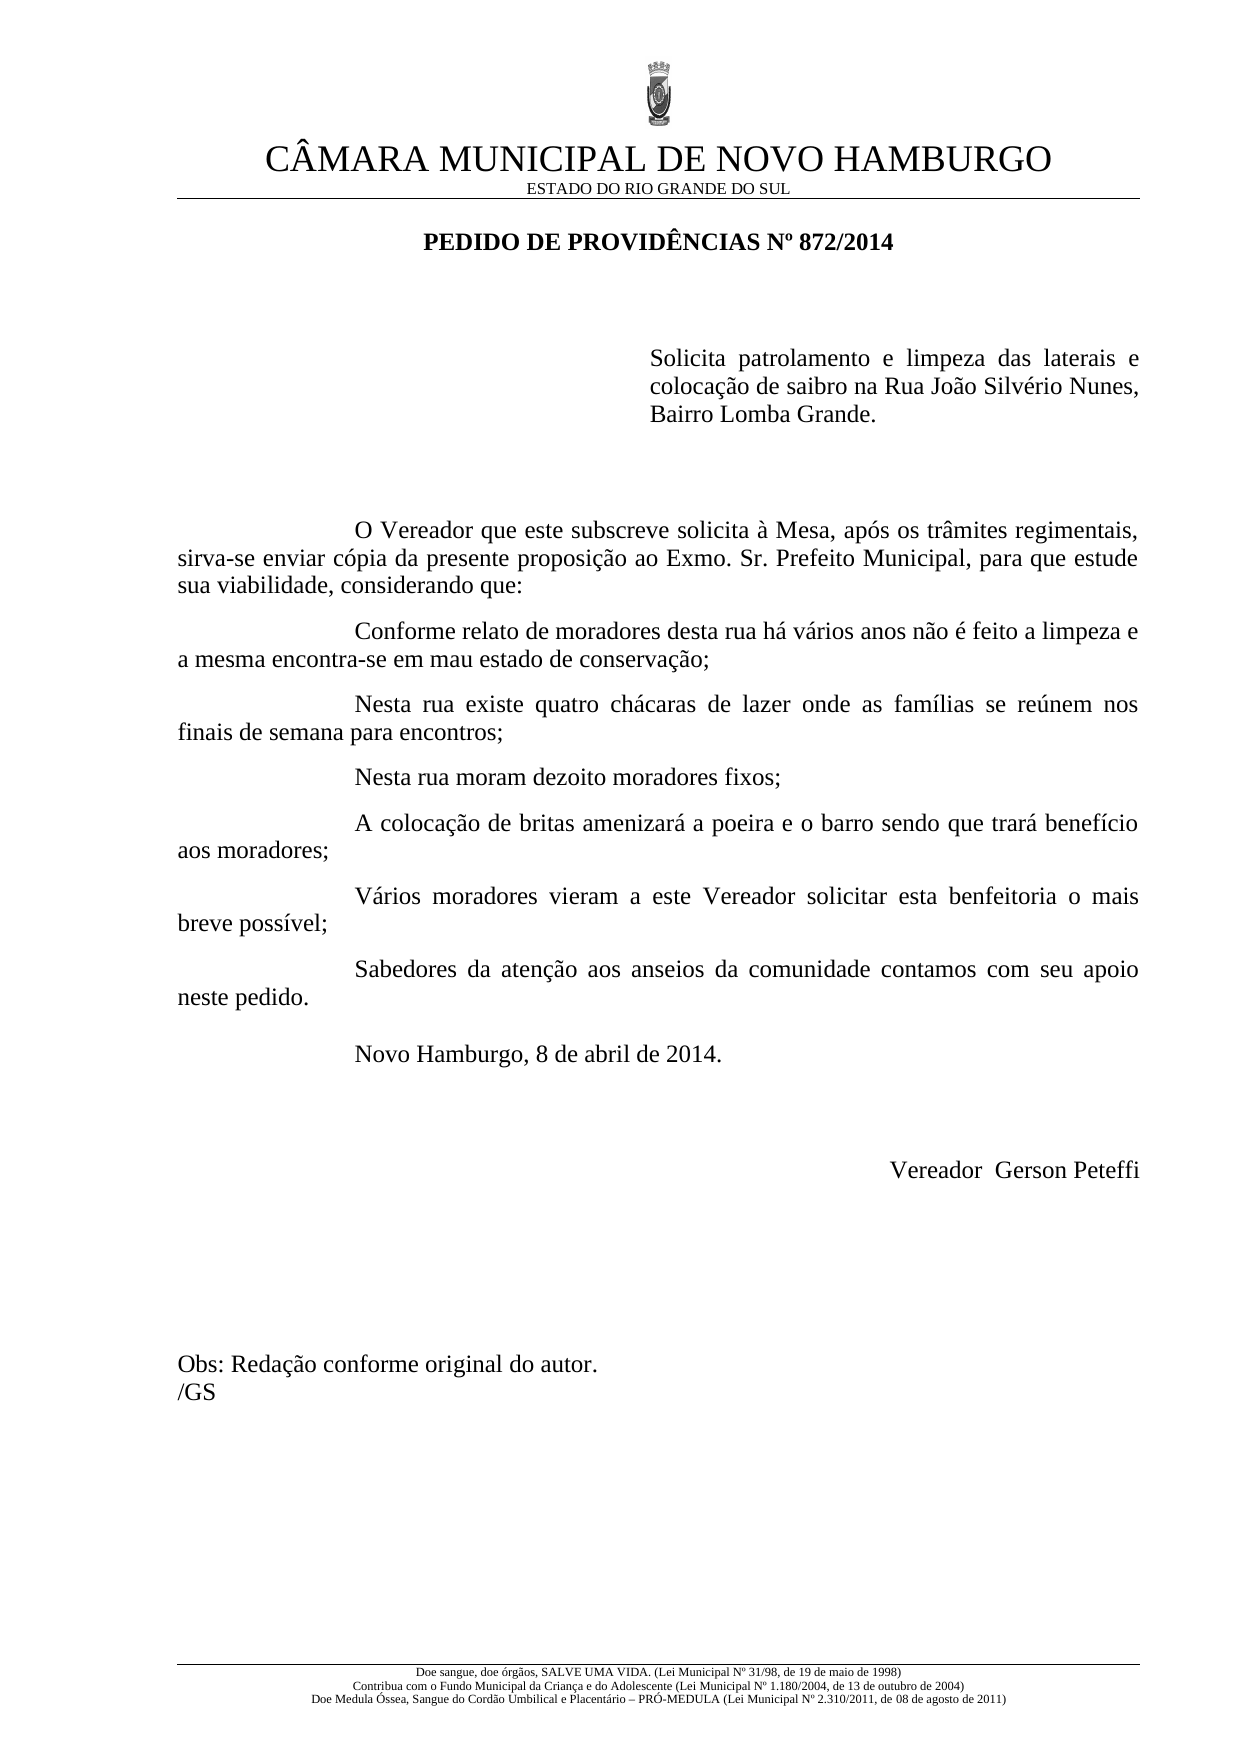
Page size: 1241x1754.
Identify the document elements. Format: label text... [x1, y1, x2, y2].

text Nesta rua moram dezoito moradores fixos; [177, 763, 1140, 791]
text Sabedores da atenção aos anseios da comunidade contamos com seu apoio neste pedido. [177, 955, 1140, 1010]
text Nesta rua existe quatro chácaras de lazer onde as famílias se reúnem nos finais de semana para encontros; [177, 690, 1140, 746]
text Vários moradores vieram a este Vereador solicitar esta benfeitoria o mais breve possível; [177, 882, 1140, 937]
text Conforme relato de moradores desta rua há vários anos não é feito a limpeza e a mesma encontra-se em mau estado de conservação; [177, 617, 1140, 672]
text PEDIDO DE PROVIDÊNCIAS Nº 872/2014 [177, 228, 1140, 256]
text Solicita patrolamento e limpeza das laterais e colocação de saibro na Rua João Silvério Nunes, Bairro Lomba Grande. [649, 344, 1140, 428]
text O Vereador que este subscreve solicita à Mesa, após os trâmites regimentais, sirva-se enviar cópia da presente proposição ao Exmo. Sr. Prefeito Municipal, para que estude sua viabilidade, considerando que: [177, 516, 1140, 599]
text Vereador Gerson Peteffi [177, 1156, 1140, 1184]
text Novo Hamburgo, 8 de abril de 2014. [177, 1040, 1140, 1068]
text A colocação de britas amenizará a poeira e o barro sendo que trará benefício aos moradores; [177, 809, 1140, 864]
text /GS [177, 1378, 1140, 1406]
text Obs: Redação conforme original do autor. [177, 1350, 1140, 1378]
